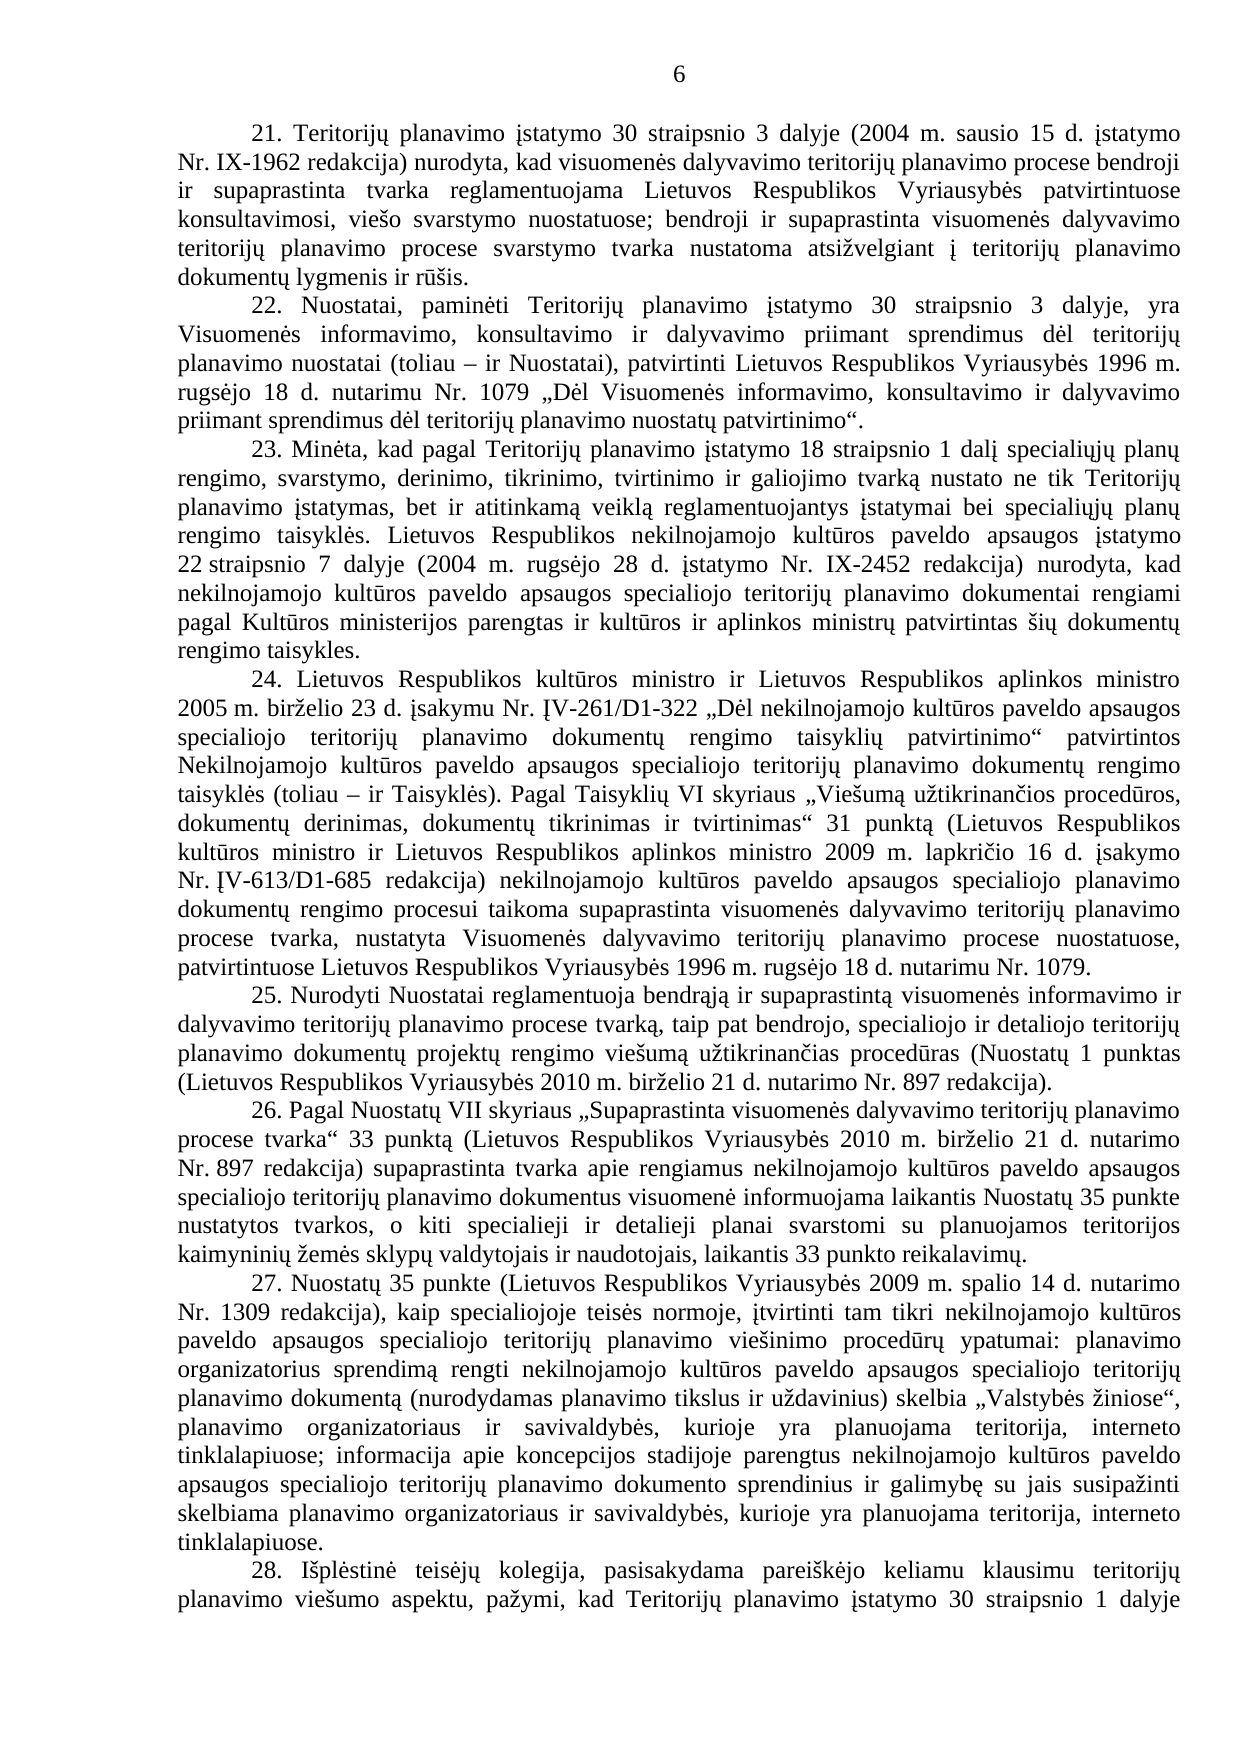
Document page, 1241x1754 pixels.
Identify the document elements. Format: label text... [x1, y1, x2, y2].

text 21. Teritorijų planavimo įstatymo 30 straipsnio 3 dalyje (2004 m. sausio 15 d. įstatymo Nr. IX-1962 redakcija) nurodyta, kad visuomenės dalyvavimo teritorijų planavimo procese bendroji ir supaprastinta tvarka reglamentuojama Lietuvos Respublikos Vyriausybės patvirtintuose konsultavimosi, viešo svarstymo nuostatuose; bendroji ir supaprastinta visuomenės dalyvavimo teritorijų planavimo procese svarstymo tvarka nustatoma atsižvelgiant į teritorijų planavimo dokumentų lygmenis ir rūšis. [177, 118, 1181, 291]
text 23. Minėta, kad pagal Teritorijų planavimo įstatymo 18 straipsnio 1 dalį specialiųjų planų rengimo, svarstymo, derinimo, tikrinimo, tvirtinimo ir galiojimo tvarką nustato ne tik Teritorijų planavimo įstatymas, bet ir atitinkamą veiklą reglamentuojantys įstatymai bei specialiųjų planų rengimo taisyklės. Lietuvos Respublikos nekilnojamojo kultūros paveldo apsaugos įstatymo 22 straipsnio 7 dalyje (2004 m. rugsėjo 28 d. įstatymo Nr. IX-2452 redakcija) nurodyta, kad nekilnojamojo kultūros paveldo apsaugos specialiojo teritorijų planavimo dokumentai rengiami pagal Kultūros ministerijos parengtas ir kultūros ir aplinkos ministrų patvirtintas šių dokumentų rengimo taisykles. [177, 434, 1181, 664]
text 26. Pagal Nuostatų VII skyriaus „Supaprastinta visuomenės dalyvavimo teritorijų planavimo procese tvarka“ 33 punktą (Lietuvos Respublikos Vyriausybės 2010 m. birželio 21 d. nutarimo Nr. 897 redakcija) supaprastinta tvarka apie rengiamus nekilnojamojo kultūros paveldo apsaugos specialiojo teritorijų planavimo dokumentus visuomenė informuojama laikantis Nuostatų 35 punkte nustatytos tvarkos, o kiti specialieji ir detalieji planai svarstomi su planuojamos teritorijos kaimyninių žemės sklypų valdytojais ir naudotojais, laikantis 33 punkto reikalavimų. [177, 1096, 1181, 1268]
text 25. Nurodyti Nuostatai reglamentuoja bendrąją ir supaprastintą visuomenės informavimo ir dalyvavimo teritorijų planavimo procese tvarką, taip pat bendrojo, specialiojo ir detaliojo teritorijų planavimo dokumentų projektų rengimo viešumą užtikrinančias procedūras (Nuostatų 1 punktas (Lietuvos Respublikos Vyriausybės 2010 m. birželio 21 d. nutarimo Nr. 897 redakcija). [177, 981, 1181, 1096]
text 27. Nuostatų 35 punkte (Lietuvos Respublikos Vyriausybės 2009 m. spalio 14 d. nutarimo Nr. 1309 redakcija), kaip specialiojoje teisės normoje, įtvirtinti tam tikri nekilnojamojo kultūros paveldo apsaugos specialiojo teritorijų planavimo viešinimo procedūrų ypatumai: planavimo organizatorius sprendimą rengti nekilnojamojo kultūros paveldo apsaugos specialiojo teritorijų planavimo dokumentą (nurodydamas planavimo tikslus ir uždavinius) skelbia „Valstybės žiniose“, planavimo organizatoriaus ir savivaldybės, kurioje yra planuojama teritorija, interneto tinklalapiuose; informacija apie koncepcijos stadijoje parengtus nekilnojamojo kultūros paveldo apsaugos specialiojo teritorijų planavimo dokumento sprendinius ir galimybę su jais susipažinti skelbiama planavimo organizatoriaus ir savivaldybės, kurioje yra planuojama teritorija, interneto tinklalapiuose. [177, 1268, 1181, 1556]
text 22. Nuostatai, paminėti Teritorijų planavimo įstatymo 30 straipsnio 3 dalyje, yra Visuomenės informavimo, konsultavimo ir dalyvavimo priimant sprendimus dėl teritorijų planavimo nuostatai (toliau – ir Nuostatai), patvirtinti Lietuvos Respublikos Vyriausybės 1996 m. rugsėjo 18 d. nutarimu Nr. 1079 „Dėl Visuomenės informavimo, konsultavimo ir dalyvavimo priimant sprendimus dėl teritorijų planavimo nuostatų patvirtinimo“. [177, 291, 1181, 434]
text 24. Lietuvos Respublikos kultūros ministro ir Lietuvos Respublikos aplinkos ministro 2005 m. birželio 23 d. įsakymu Nr. ĮV-261/D1-322 „Dėl nekilnojamojo kultūros paveldo apsaugos specialiojo teritorijų planavimo dokumentų rengimo taisyklių patvirtinimo“ patvirtintos Nekilnojamojo kultūros paveldo apsaugos specialiojo teritorijų planavimo dokumentų rengimo taisyklės (toliau – ir Taisyklės). Pagal Taisyklių VI skyriaus „Viešumą užtikrinančios procedūros, dokumentų derinimas, dokumentų tikrinimas ir tvirtinimas“ 31 punktą (Lietuvos Respublikos kultūros ministro ir Lietuvos Respublikos aplinkos ministro 2009 m. lapkričio 16 d. įsakymo Nr. ĮV-613/D1-685 redakcija) nekilnojamojo kultūros paveldo apsaugos specialiojo planavimo dokumentų rengimo procesui taikoma supaprastinta visuomenės dalyvavimo teritorijų planavimo procese tvarka, nustatyta Visuomenės dalyvavimo teritorijų planavimo procese nuostatuose, patvirtintuose Lietuvos Respublikos Vyriausybės 1996 m. rugsėjo 18 d. nutarimu Nr. 1079. [177, 664, 1181, 981]
text 28. Išplėstinė teisėjų kolegija, pasisakydama pareiškėjo keliamu klausimu teritorijų planavimo viešumo aspektu, pažymi, kad Teritorijų planavimo įstatymo 30 straipsnio 1 dalyje [177, 1556, 1181, 1613]
